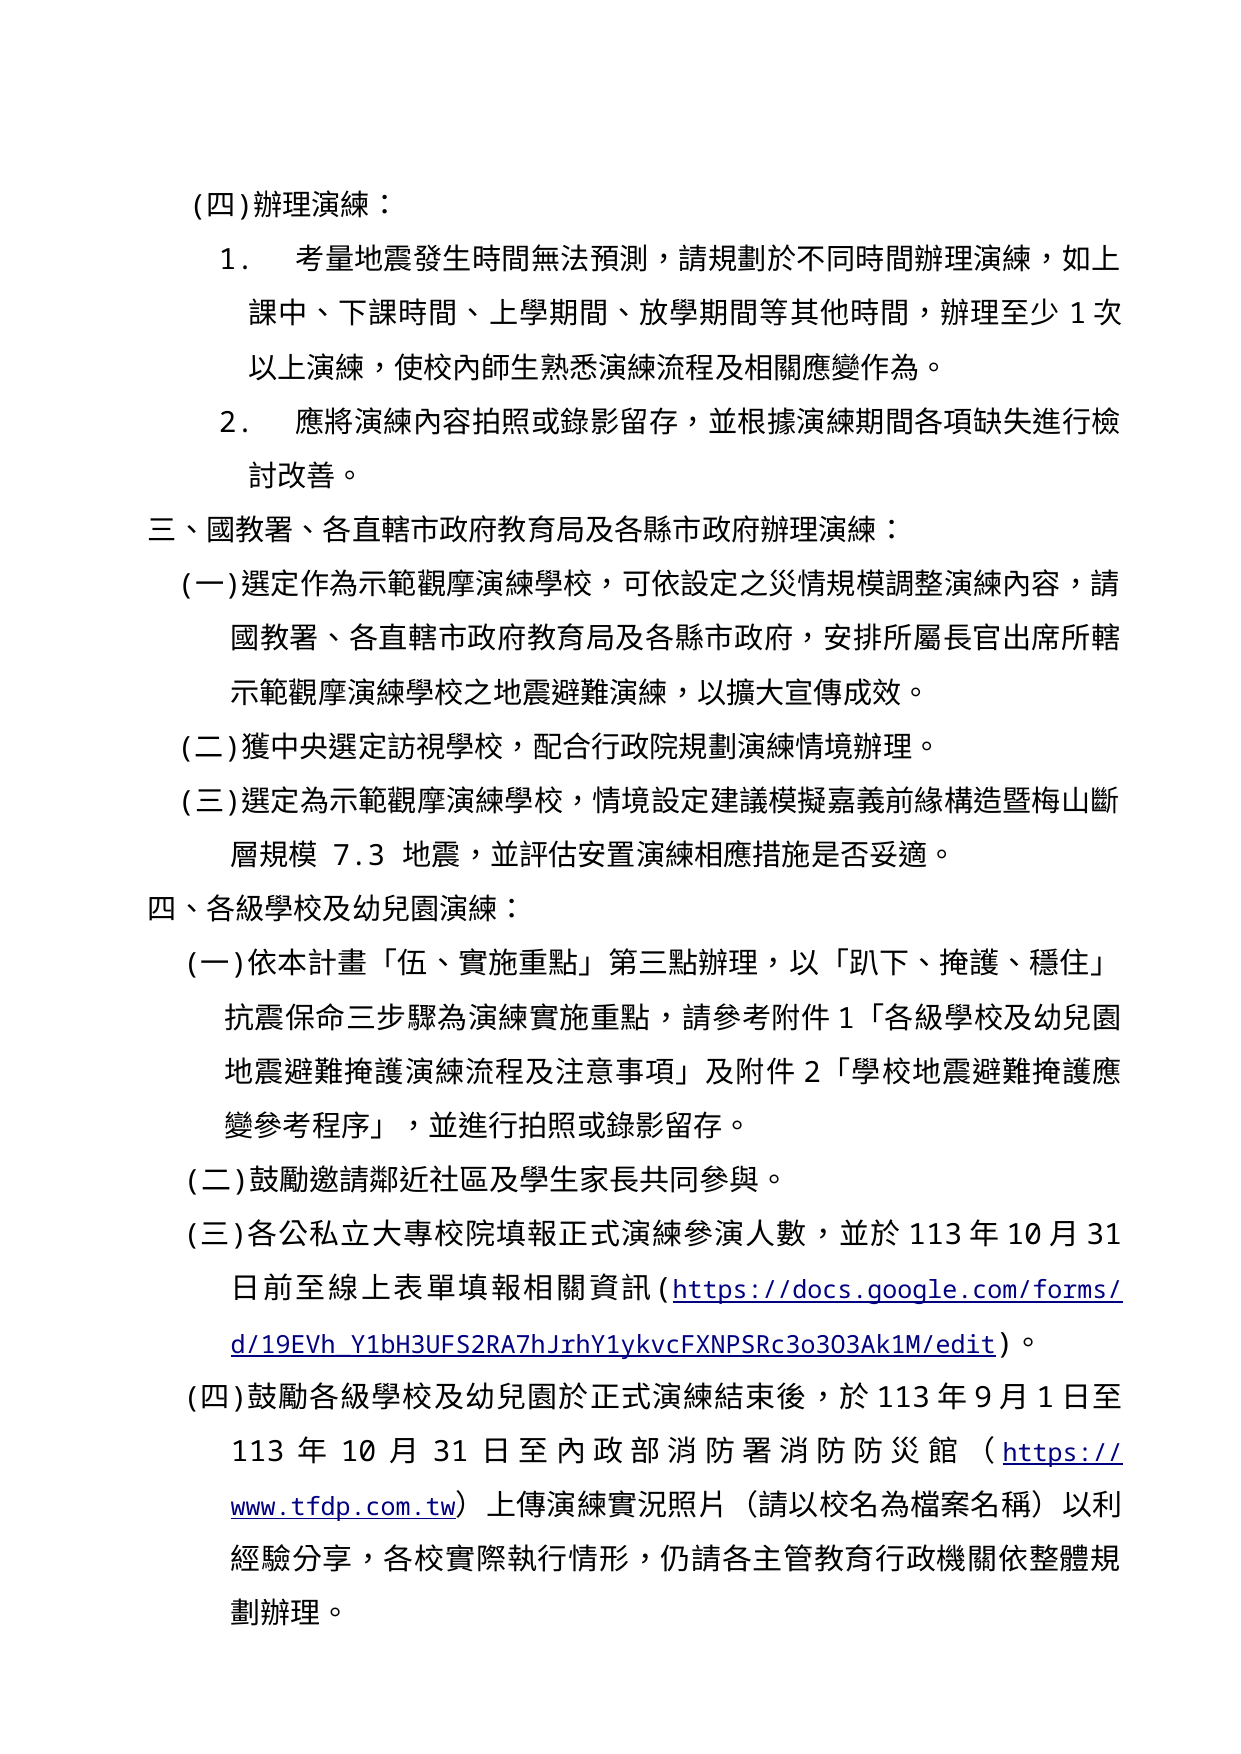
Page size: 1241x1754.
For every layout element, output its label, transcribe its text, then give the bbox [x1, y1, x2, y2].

list 獲中央選定訪視學校，配合行政院規劃演練情境辦理。 [177, 714, 1122, 768]
list 選定為示範觀摩演練學校，情境設定建議模擬嘉義前緣構造暨梅山斷層規模 7.3 地震，並評估安置演練相應措施是否妥適。 [177, 768, 1122, 876]
list 各級學校及幼兒園演練： [148, 876, 1122, 931]
list 依本計畫「伍、實施重點」第三點辦理，以「趴下、掩護、穩住」抗震保命三步驟為演練實施重點，請參考附件1「各級學校及幼兒園地震避難掩護演練流程及注意事項」及附件2「學校地震避難掩護應變參考程序」，並進行拍照或錄影留存。 [183, 931, 1122, 1147]
list 國教署、各直轄市政府教育局及各縣市政府辦理演練： [148, 497, 1122, 551]
list 鼓勵各級學校及幼兒園於正式演練結束後，於113年9月1日至113年10月31日至內政部消防署消防防災館（https://www.tfdp.com.tw）上傳演練實況照片（請以校名為檔案名稱）以利經驗分享，各校實際執行情形，仍請各主管教育行政機關依整體規劃辦理。 [183, 1364, 1122, 1635]
list 各公私立大專校院填報正式演練參演人數，並於113年10月31日前至線上表單填報相關資訊(https://docs.google.com/forms/d/19EVh_Y1bH3UFS2RA7hJrhY1ykvcFXNPSRc3o3O3Ak1M/edit)。 [183, 1201, 1122, 1364]
list 鼓勵邀請鄰近社區及學生家長共同參與。 [183, 1147, 1122, 1201]
list 考量地震發生時間無法預測，請規劃於不同時間辦理演練，如上課中、下課時間、上學期間、放學期間等其他時間，辦理至少1次以上演練，使校內師生熟悉演練流程及相關應變作為。 [218, 226, 1122, 389]
list 辦理演練： [189, 172, 1122, 226]
list 應將演練內容拍照或錄影留存，並根據演練期間各項缺失進行檢討改善。 [218, 389, 1122, 497]
list 選定作為示範觀摩演練學校，可依設定之災情規模調整演練內容，請國教署、各直轄市政府教育局及各縣市政府，安排所屬長官出席所轄示範觀摩演練學校之地震避難演練，以擴大宣傳成效。 [177, 551, 1122, 714]
